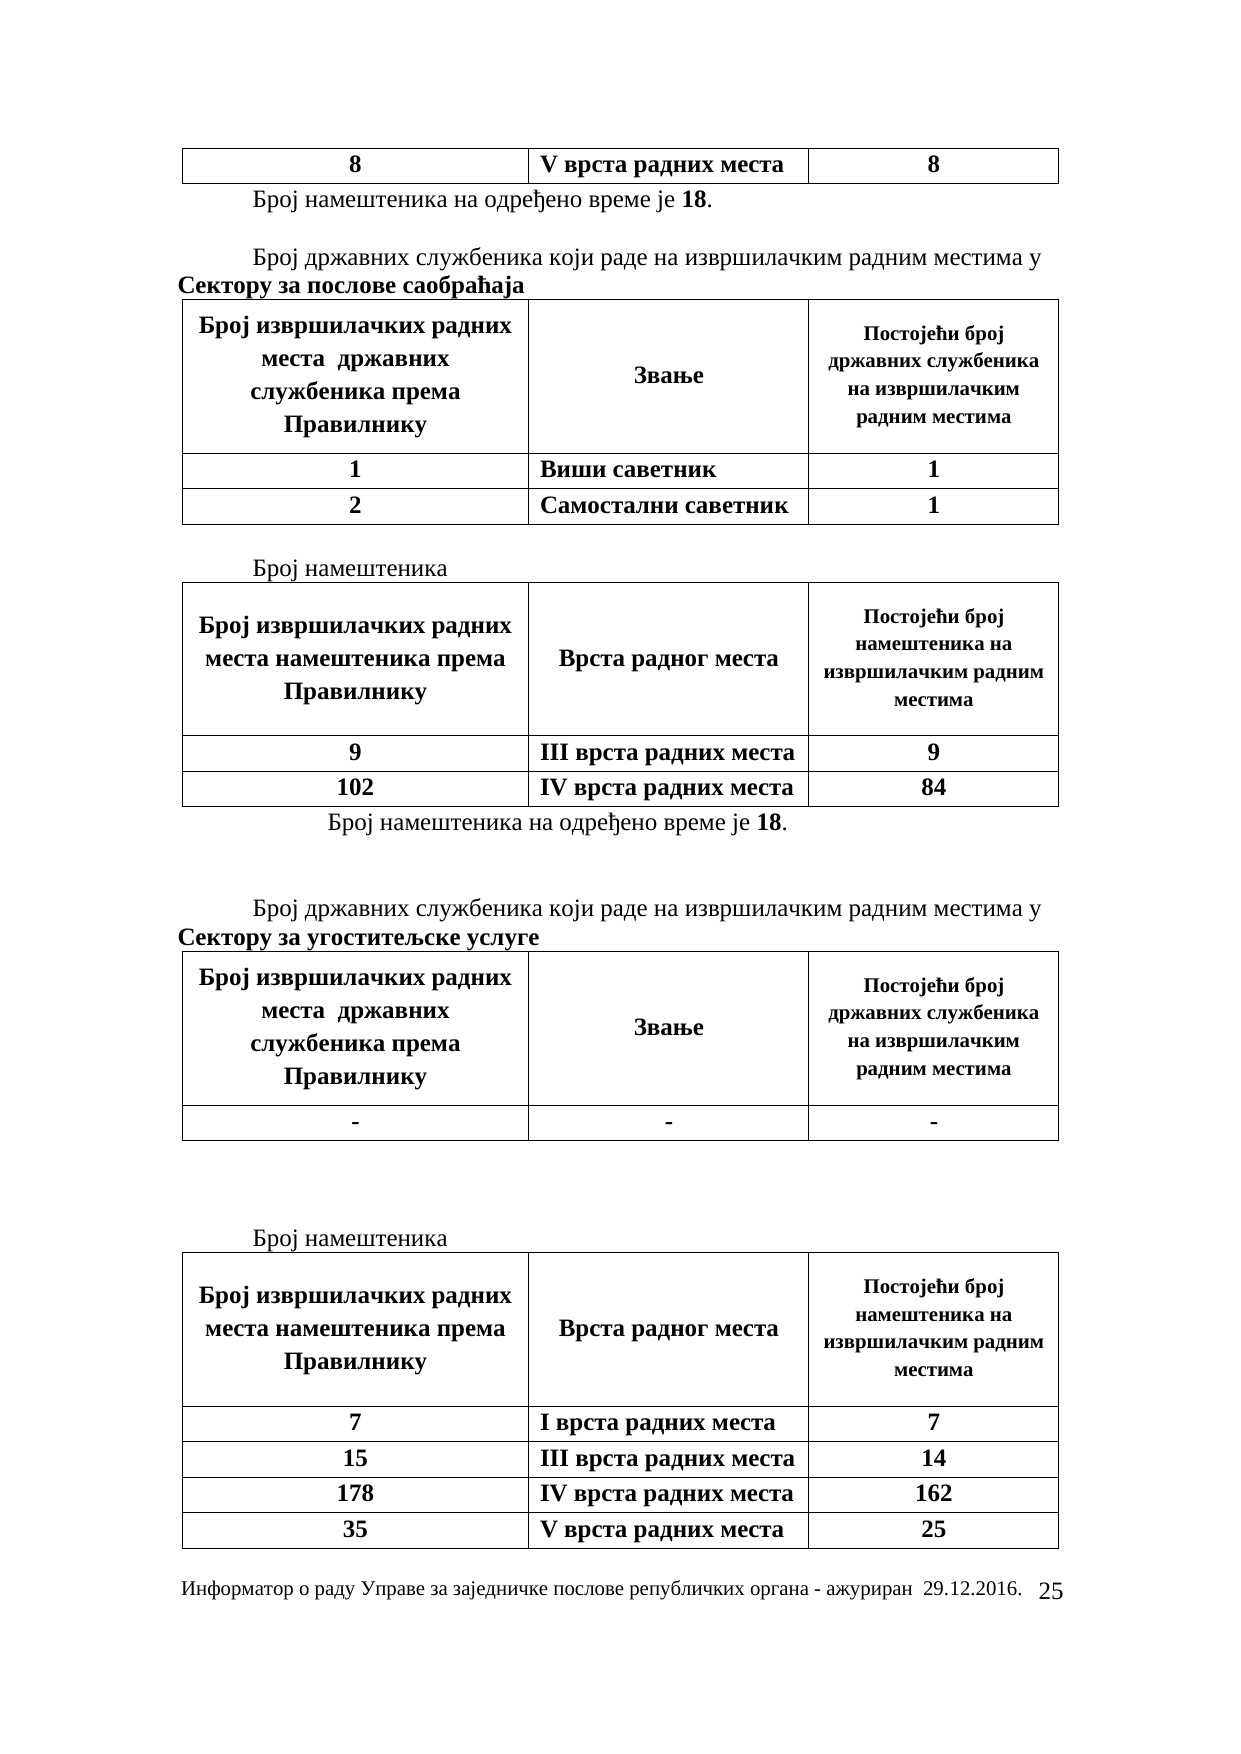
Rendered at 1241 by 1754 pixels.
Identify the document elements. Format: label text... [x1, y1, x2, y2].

text Сектору за угоститељске услуге [177, 922, 1063, 951]
table_cell Виши саветник [529, 454, 808, 488]
text Број државних службеника који раде на извршилачким радним местима у [177, 242, 1063, 270]
table_header Број извршилачких радних места намештеника према Правилнику [183, 583, 528, 735]
table_header Постојећи број државних службеника на извршилачким радним местима [809, 300, 1058, 453]
text Број намештеника [177, 1223, 1063, 1252]
table_cell 2 [183, 489, 528, 523]
table_cell 162 [809, 1478, 1058, 1512]
table_cell 14 [809, 1442, 1058, 1477]
table_cell 1 [809, 489, 1058, 523]
table_cell - [809, 1106, 1058, 1140]
table_header Број извршилачких радних места намештеника према Правилнику [183, 1253, 528, 1406]
table_cell 35 [183, 1513, 528, 1547]
text Број намештеника [177, 553, 1063, 582]
table_cell 8 [809, 149, 1058, 183]
table_cell 7 [183, 1407, 528, 1441]
text Број намештeника на одређено време је 18. [177, 184, 1063, 213]
table_cell 1 [809, 454, 1058, 488]
table_header Звање [529, 300, 808, 453]
table_header Број извршилачких радних места државних службеника према Правилнику [183, 952, 528, 1104]
table_cell V врста радних места [529, 149, 808, 183]
text Број намештeника на одређено време је 18. [177, 807, 1063, 836]
table_cell - [529, 1106, 808, 1140]
table_cell V врста радних места [529, 1513, 808, 1547]
table_cell 8 [183, 149, 528, 183]
table_cell I врста радних места [529, 1407, 808, 1441]
table_cell III врста радних места [529, 1442, 808, 1477]
table_header Број извршилачких радних места државних службеника према Правилнику [183, 300, 528, 453]
table_header Врста радног места [529, 583, 808, 735]
table_cell III врста радних места [529, 736, 808, 771]
text Број државних службеника који раде на извршилачким радним местима у [177, 893, 1063, 922]
text Сектору за послове саобраћаја [177, 270, 1063, 299]
table_cell 1 [183, 454, 528, 488]
table_cell 25 [809, 1513, 1058, 1547]
table_cell - [183, 1106, 528, 1140]
table_cell 102 [183, 772, 528, 806]
table_header Постојећи број намештеника на извршилачким радним местима [809, 1253, 1058, 1406]
table_cell 9 [183, 736, 528, 771]
table_header Постојећи број државних службеника на извршилачким радним местима [809, 952, 1058, 1104]
table_cell 9 [809, 736, 1058, 771]
table_header Звање [529, 952, 808, 1104]
table_header Врста радног места [529, 1253, 808, 1406]
table_cell 178 [183, 1478, 528, 1512]
table_cell Самостални саветник [529, 489, 808, 523]
table_cell 84 [809, 772, 1058, 806]
table_cell 15 [183, 1442, 528, 1477]
table_cell IV врста радних места [529, 1478, 808, 1512]
table_header Постојећи број намештеника на извршилачким радним местима [809, 583, 1058, 735]
table_cell 7 [809, 1407, 1058, 1441]
table_cell IV врста радних места [529, 772, 808, 806]
